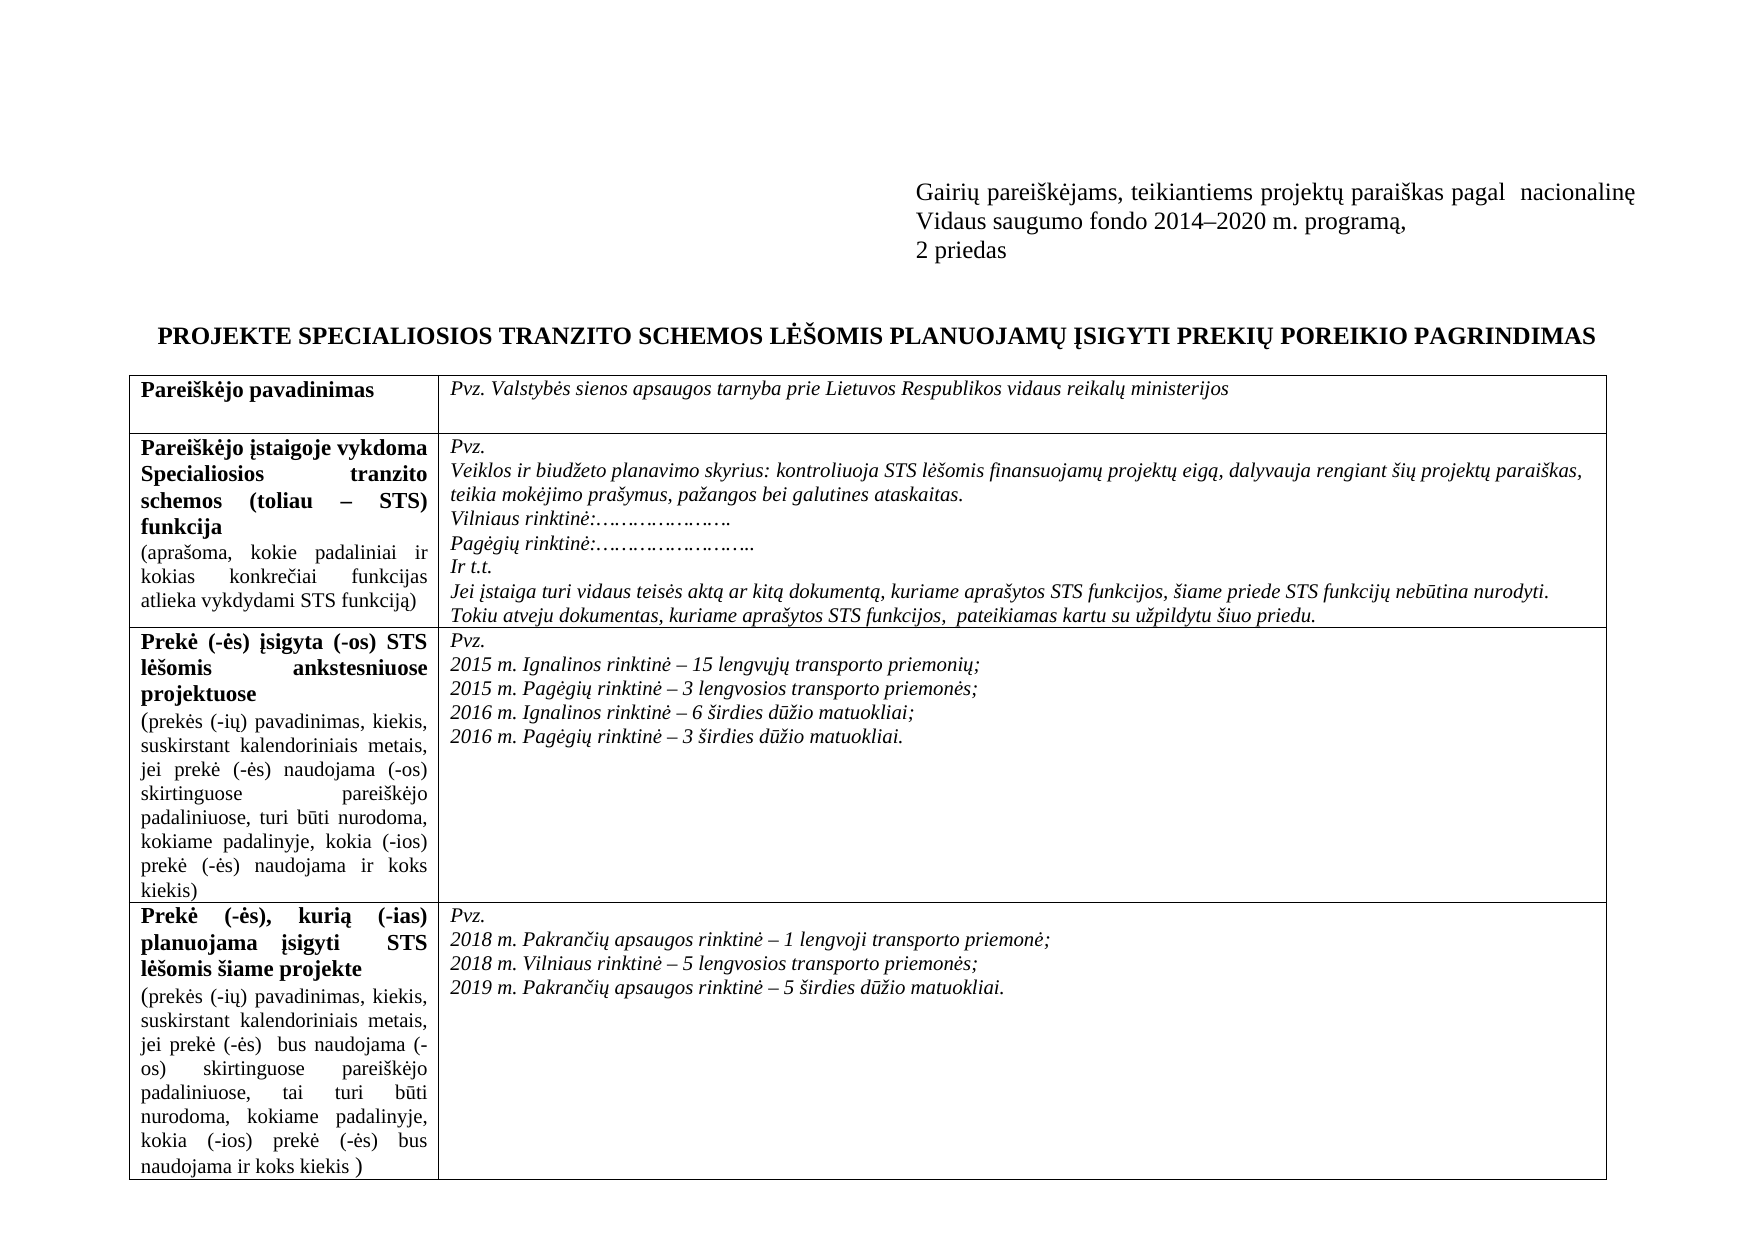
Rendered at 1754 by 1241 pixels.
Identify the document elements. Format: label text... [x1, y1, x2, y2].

table_cell Pvz. 2015 m. Ignalinos rinktinė – 15 lengvųjų transporto priemonių; 2015 m. Pagėgių rinktinė – 3 lengvosios transporto priemonės; 2016 m. Ignalinos rinktinė – 6 širdies dūžio matuokliai; 2016 m. Pagėgių rinktinė – 3 širdies dūžio matuokliai. [439, 628, 1606, 902]
text Projekte Specialiosios tranzito schemos lėšomis planuojamų įsigyti prekių poreikio pagrindimas [118, 321, 1636, 350]
table_cell Pvz. 2018 m. Pakrančių apsaugos rinktinė – 1 lengvoji transporto priemonė; 2018 m. Vilniaus rinktinė – 5 lengvosios transporto priemonės; 2019 m. Pakrančių apsaugos rinktinė – 5 širdies dūžio matuokliai. [439, 903, 1606, 1179]
table_cell Prekė (-ės), kurią (-ias) planuojama įsigyti STS lėšomis šiame projekte (prekės (-ių) pavadinimas, kiekis, suskirstant kalendoriniais metais, jei prekė (-ės) bus naudojama (-os) skirtinguose pareiškėjo padaliniuose, tai turi būti nurodoma, kokiame padalinyje, kokia (-ios) prekė (-ės) bus naudojama ir koks kiekis ) [130, 903, 438, 1179]
table_header Pvz. Valstybės sienos apsaugos tarnyba prie Lietuvos Respublikos vidaus reikalų ministerijos [439, 376, 1606, 433]
table_cell Pvz. Veiklos ir biudžeto planavimo skyrius: kontroliuoja STS lėšomis finansuojamų projektų eigą, dalyvauja rengiant šių projektų paraiškas, teikia mokėjimo prašymus, pažangos bei galutines ataskaitas. Vilniaus rinktinė:…………………. Pagėgių rinktinė:…………………….. Ir t.t. Jei įstaiga turi vidaus teisės aktą ar kitą dokumentą, kuriame aprašytos STS funkcijos, šiame priede STS funkcijų nebūtina nurodyti. Tokiu atveju dokumentas, kuriame aprašytos STS funkcijos, pateikiamas kartu su užpildytu šiuo priedu. [439, 434, 1606, 627]
table_cell Pareiškėjo įstaigoje vykdoma Specialiosios tranzito schemos (toliau – STS) funkcija (aprašoma, kokie padaliniai ir kokias konkrečiai funkcijas atlieka vykdydami STS funkciją) [130, 434, 438, 627]
text Gairių pareiškėjams, teikiantiems projektų paraiškas pagal nacionalinę Vidaus saugumo fondo 2014–2020 m. programą, [916, 177, 1636, 235]
text 2 priedas [916, 235, 1636, 263]
table_header Pareiškėjo pavadinimas [130, 376, 438, 433]
table_cell Prekė (-ės) įsigyta (-os) STS lėšomis ankstesniuose projektuose (prekės (-ių) pavadinimas, kiekis, suskirstant kalendoriniais metais, jei prekė (-ės) naudojama (-os) skirtinguose pareiškėjo padaliniuose, turi būti nurodoma, kokiame padalinyje, kokia (-ios) prekė (-ės) naudojama ir koks kiekis) [130, 628, 438, 902]
